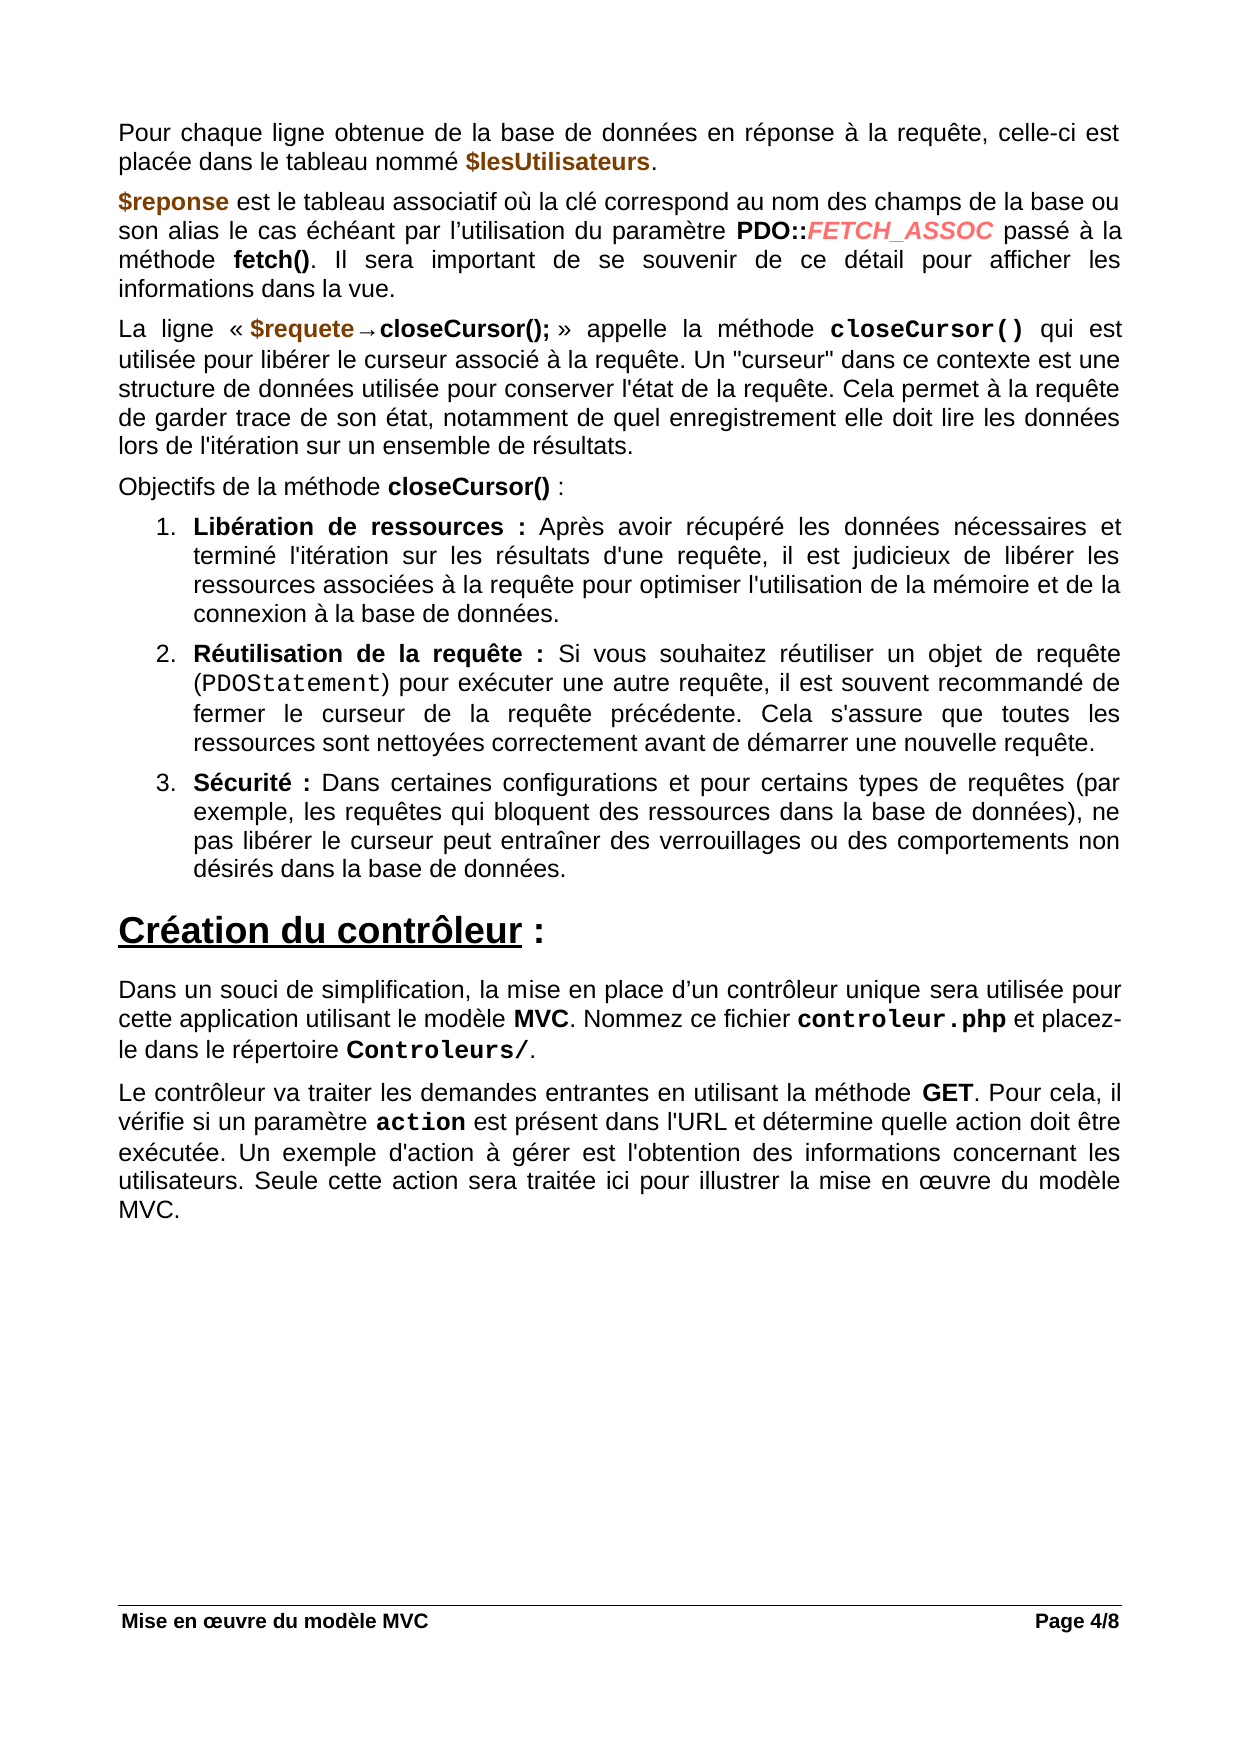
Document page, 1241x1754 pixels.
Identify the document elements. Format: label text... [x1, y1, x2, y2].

text $reponse est le tableau associatif où la clé correspond au nom des champs de la base ou son alias le cas échéant par l’utilisation du paramètre PDO::FETCH_ASSOC passé à la méthode fetch(). Il sera important de se souvenir de ce détail pour afficher les informations dans la vue. [118, 187, 1122, 302]
text La ligne « $requete→closeCursor(); » appelle la méthode closeCursor() qui est utilisée pour libérer le curseur associé à la requête. Un "curseur" dans ce contexte est une structure de données utilisée pour conserver l'état de la requête. Cela permet à la requête de garder trace de son état, notamment de quel enregistrement elle doit lire les données lors de l'itération sur un ensemble de résultats. [118, 314, 1122, 460]
list Libération de ressources : Après avoir récupéré les données nécessaires et terminé l'itération sur les résultats d'une requête, il est judicieux de libérer les ressources associées à la requête pour optimiser l'utilisation de la mémoire et de la connexion à la base de données. [156, 512, 1122, 627]
text Dans un souci de simplification, la mise en place d’un contrôleur unique sera utilisée pour cette application utilisant le modèle MVC. Nommez ce fichier controleur.php et placez-le dans le répertoire Controleurs/. [118, 976, 1122, 1066]
list Réutilisation de la requête : Si vous souhaitez réutiliser un objet de requête (PDOStatement) pour exécuter une autre requête, il est souvent recommandé de fermer le curseur de la requête précédente. Cela s'assure que toutes les ressources sont nettoyées correctement avant de démarrer une nouvelle requête. [156, 639, 1122, 756]
subtitle Création du contrôleur : [118, 908, 1122, 951]
text Pour chaque ligne obtenue de la base de données en réponse à la requête, celle-ci est placée dans le tableau nommé $lesUtilisateurs. [118, 118, 1122, 176]
list Sécurité : Dans certaines configurations et pour certains types de requêtes (par exemple, les requêtes qui bloquent des ressources dans la base de données), ne pas libérer le curseur peut entraîner des verrouillages ou des comportements non désirés dans la base de données. [156, 768, 1122, 883]
text Le contrôleur va traiter les demandes entrantes en utilisant la méthode GET. Pour cela, il vérifie si un paramètre action est présent dans l'URL et détermine quelle action doit être exécutée. Un exemple d'action à gérer est l'obtention des informations concernant les utilisateurs. Seule cette action sera traitée ici pour illustrer la mise en œuvre du modèle MVC. [118, 1078, 1122, 1224]
text Objectifs de la méthode closeCursor() : [118, 472, 1122, 501]
